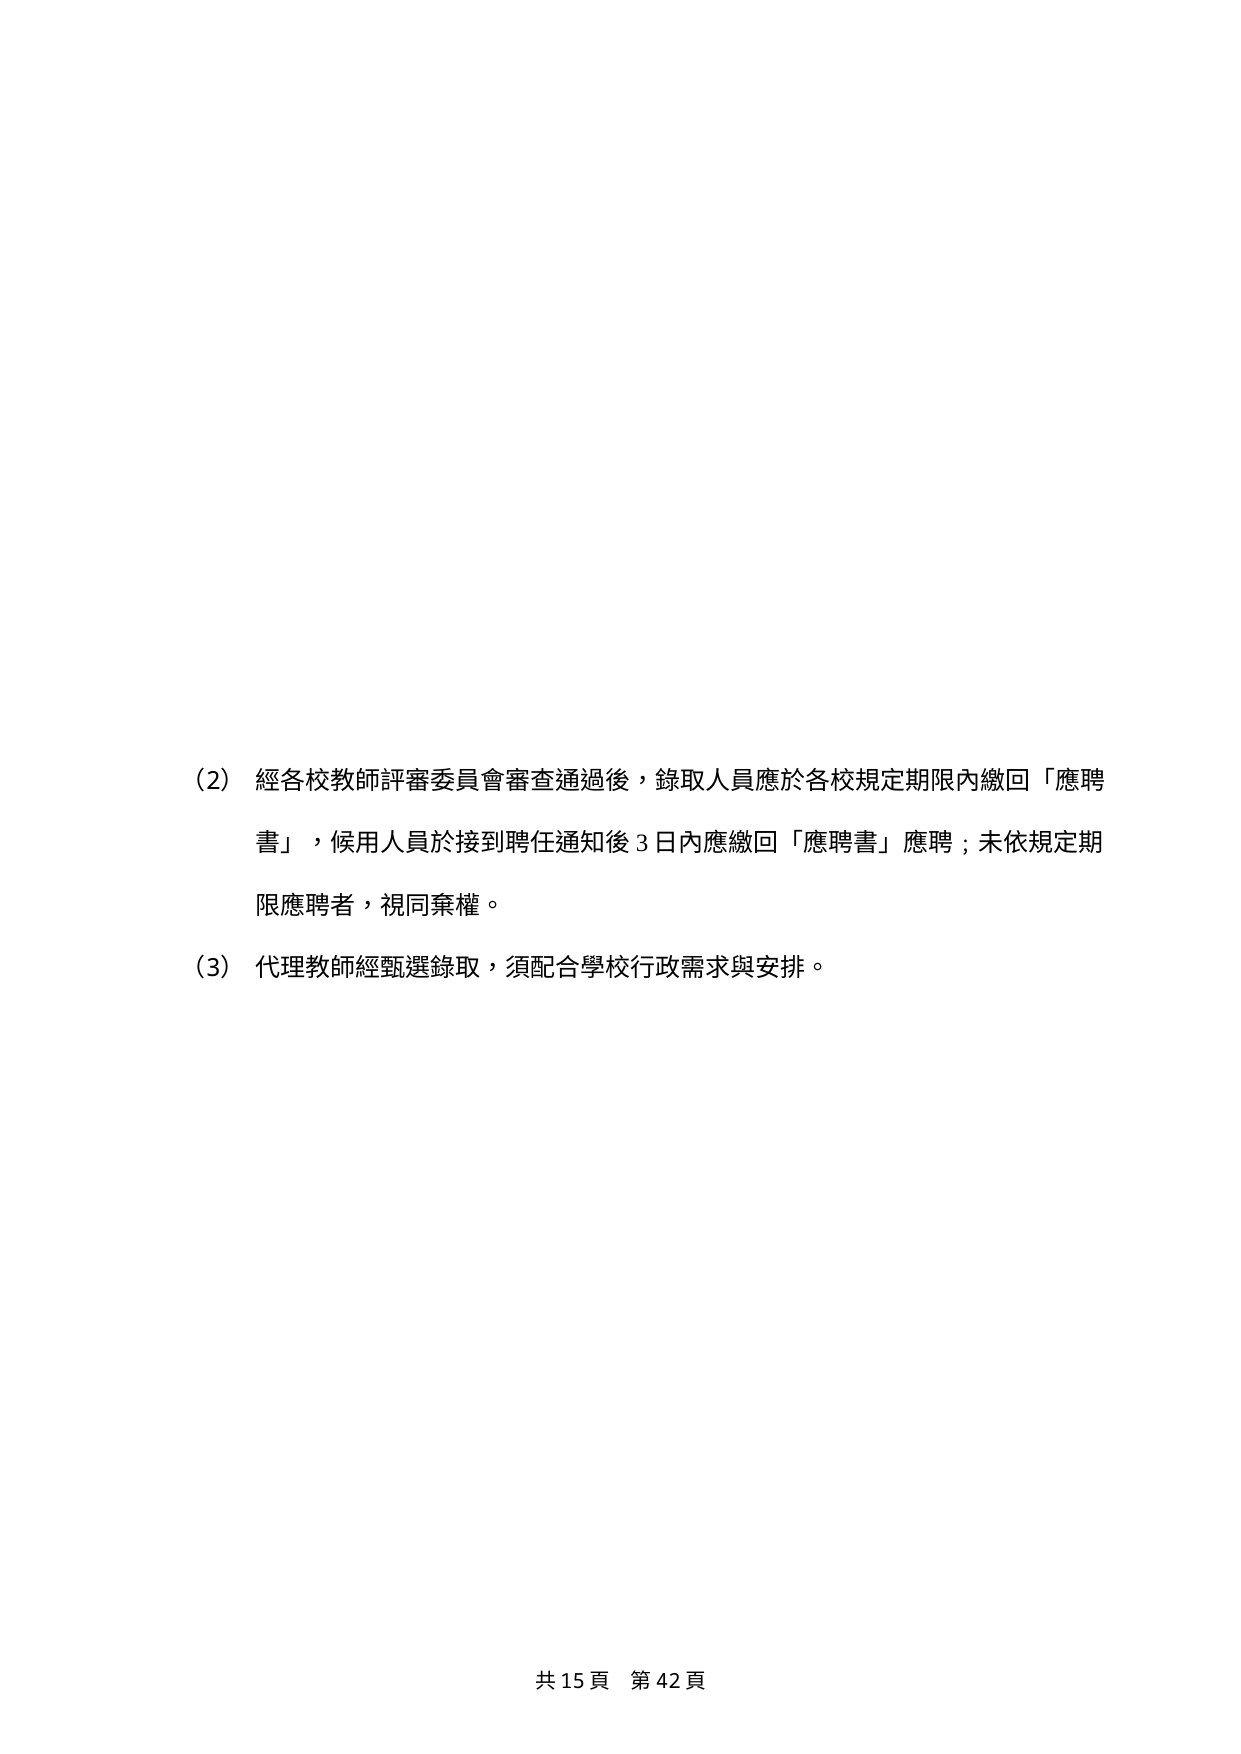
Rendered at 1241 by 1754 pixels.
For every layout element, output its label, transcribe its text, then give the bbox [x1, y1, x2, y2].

list 經各校教師評審委員會審查通過後，錄取人員應於各校規定期限內繳回「應聘書」，候用人員於接到聘任通知後3日內應繳回「應聘書」應聘﹔未依規定期限應聘者，視同棄權。 [181, 737, 1122, 924]
list 代理教師經甄選錄取，須配合學校行政需求與安排。 [181, 924, 1122, 987]
